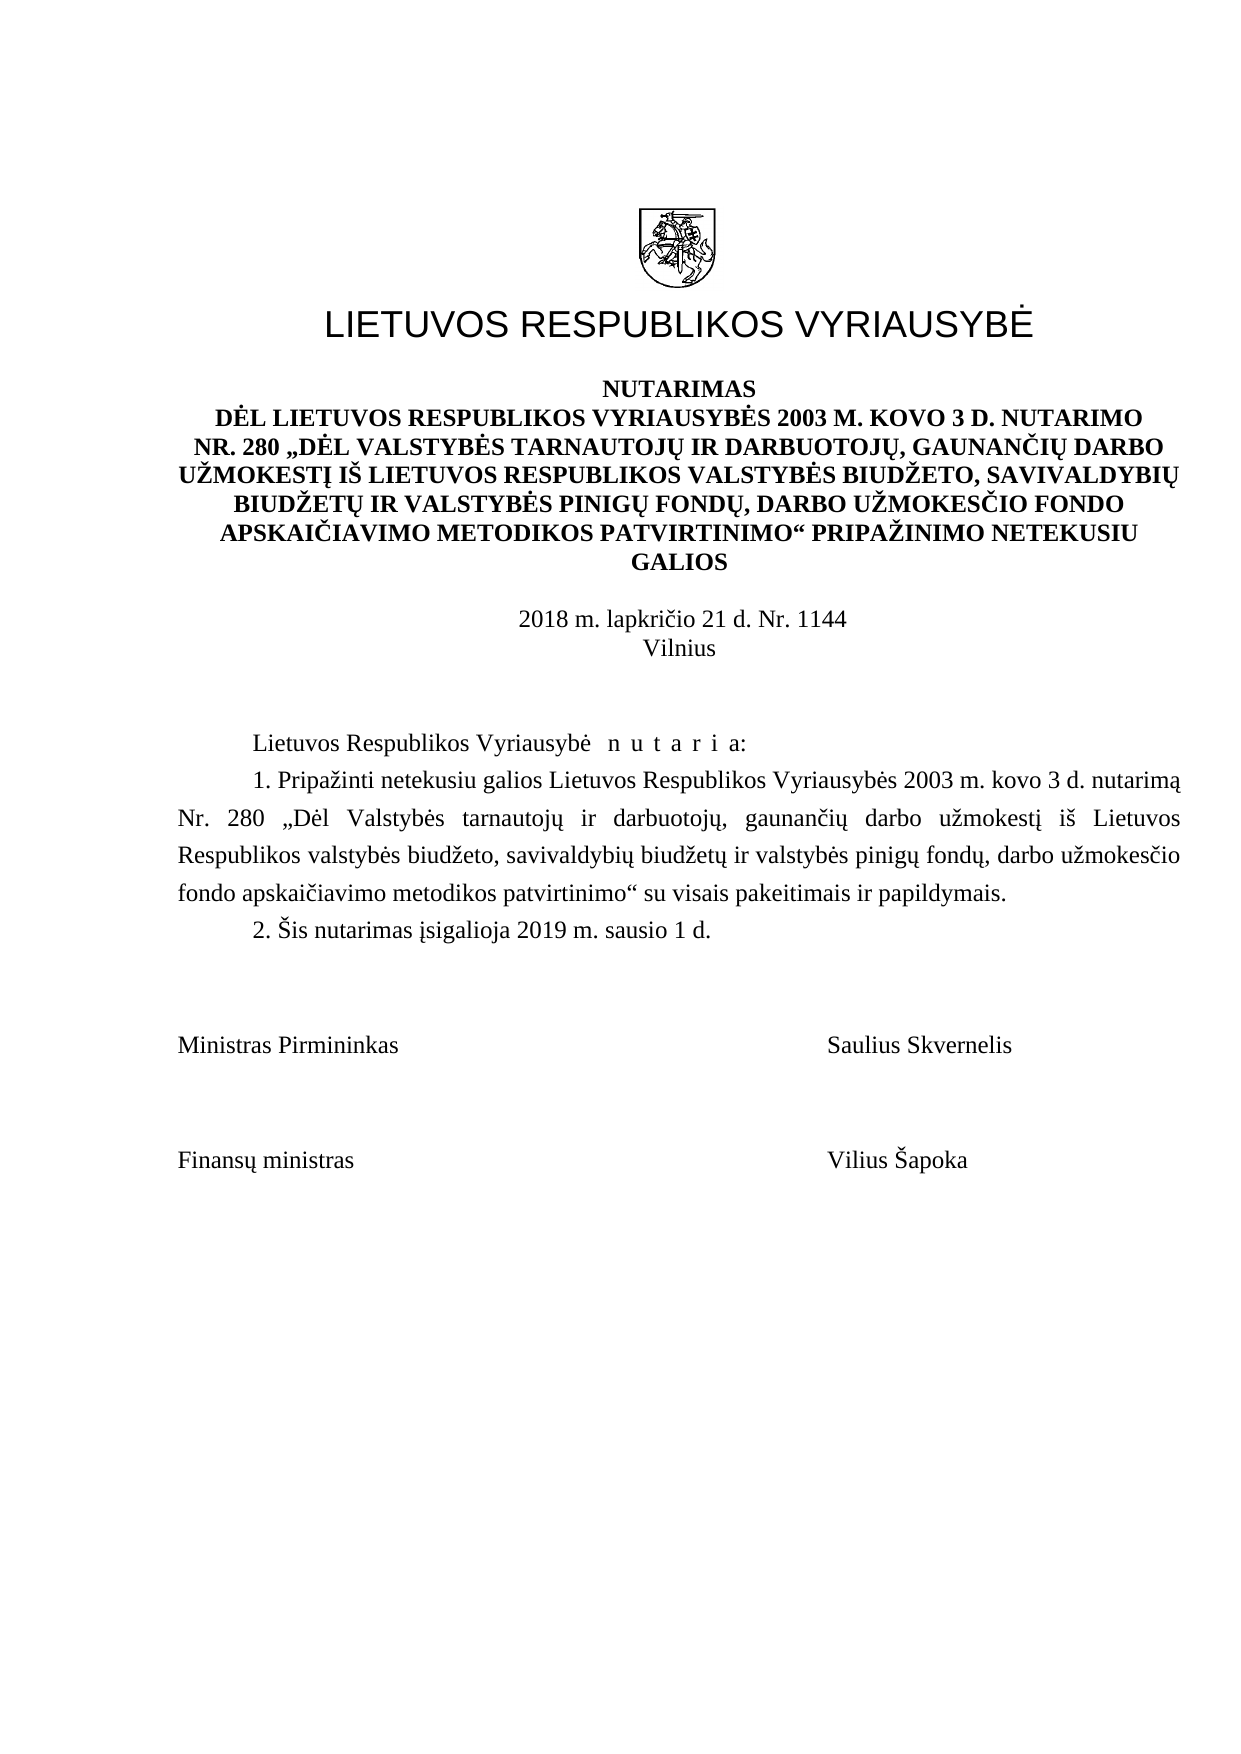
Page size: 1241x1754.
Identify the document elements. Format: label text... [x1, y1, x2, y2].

text Lietuvos Respublikos Vyriausybė [177, 302, 1181, 345]
text Finansų ministras Vilius Šapoka [177, 1145, 1181, 1174]
text NR. 280 „DĖL VALSTYBĖS TARNAUTOJŲ IR DARBUOTOJŲ, GAUNANČIŲ DARBO UŽMOKESTĮ IŠ LIETUVOS RESPUBLIKOS VALSTYBĖS BIUDŽETO, SAVIVALDYBIŲ BIUDŽETŲ IR VALSTYBĖS PINIGŲ FONDŲ, DARBO UŽMOKESČIO FONDO APSKAIČIAVIMO METODIKOS PATVIRTINIMO“ PRIPAŽINIMO NETEKUSIU GALIOS [177, 432, 1181, 575]
text Ministras Pirmininkas Saulius Skvernelis [177, 1030, 1181, 1059]
text 2018 m. lapkričio 21 d. Nr. 1144 [177, 604, 1181, 633]
text 1. Pripažinti netekusiu galios Lietuvos Respublikos Vyriausybės 2003 m. kovo 3 d. nutarimą Nr. 280 „Dėl Valstybės tarnautojų ir darbuotojų, gaunančių darbo užmokestį iš Lietuvos Respublikos valstybės biudžeto, savivaldybių biudžetų ir valstybės pinigų fondų, darbo užmokesčio fondo apskaičiavimo metodikos patvirtinimo“ su visais pakeitimais ir papildymais. [177, 757, 1181, 907]
text nutarimas [177, 374, 1181, 403]
text 2. Šis nutarimas įsigalioja 2019 m. sausio 1 d. [177, 907, 1181, 944]
text Vilnius [177, 633, 1181, 662]
text DĖL LIETUVOS RESPUBLIKOS VYRIAUSYBĖS 2003 M. KOVO 3 D. NUTARIMO [177, 403, 1181, 432]
text Lietuvos Respublikos Vyriausybė nutaria: [177, 719, 1181, 757]
